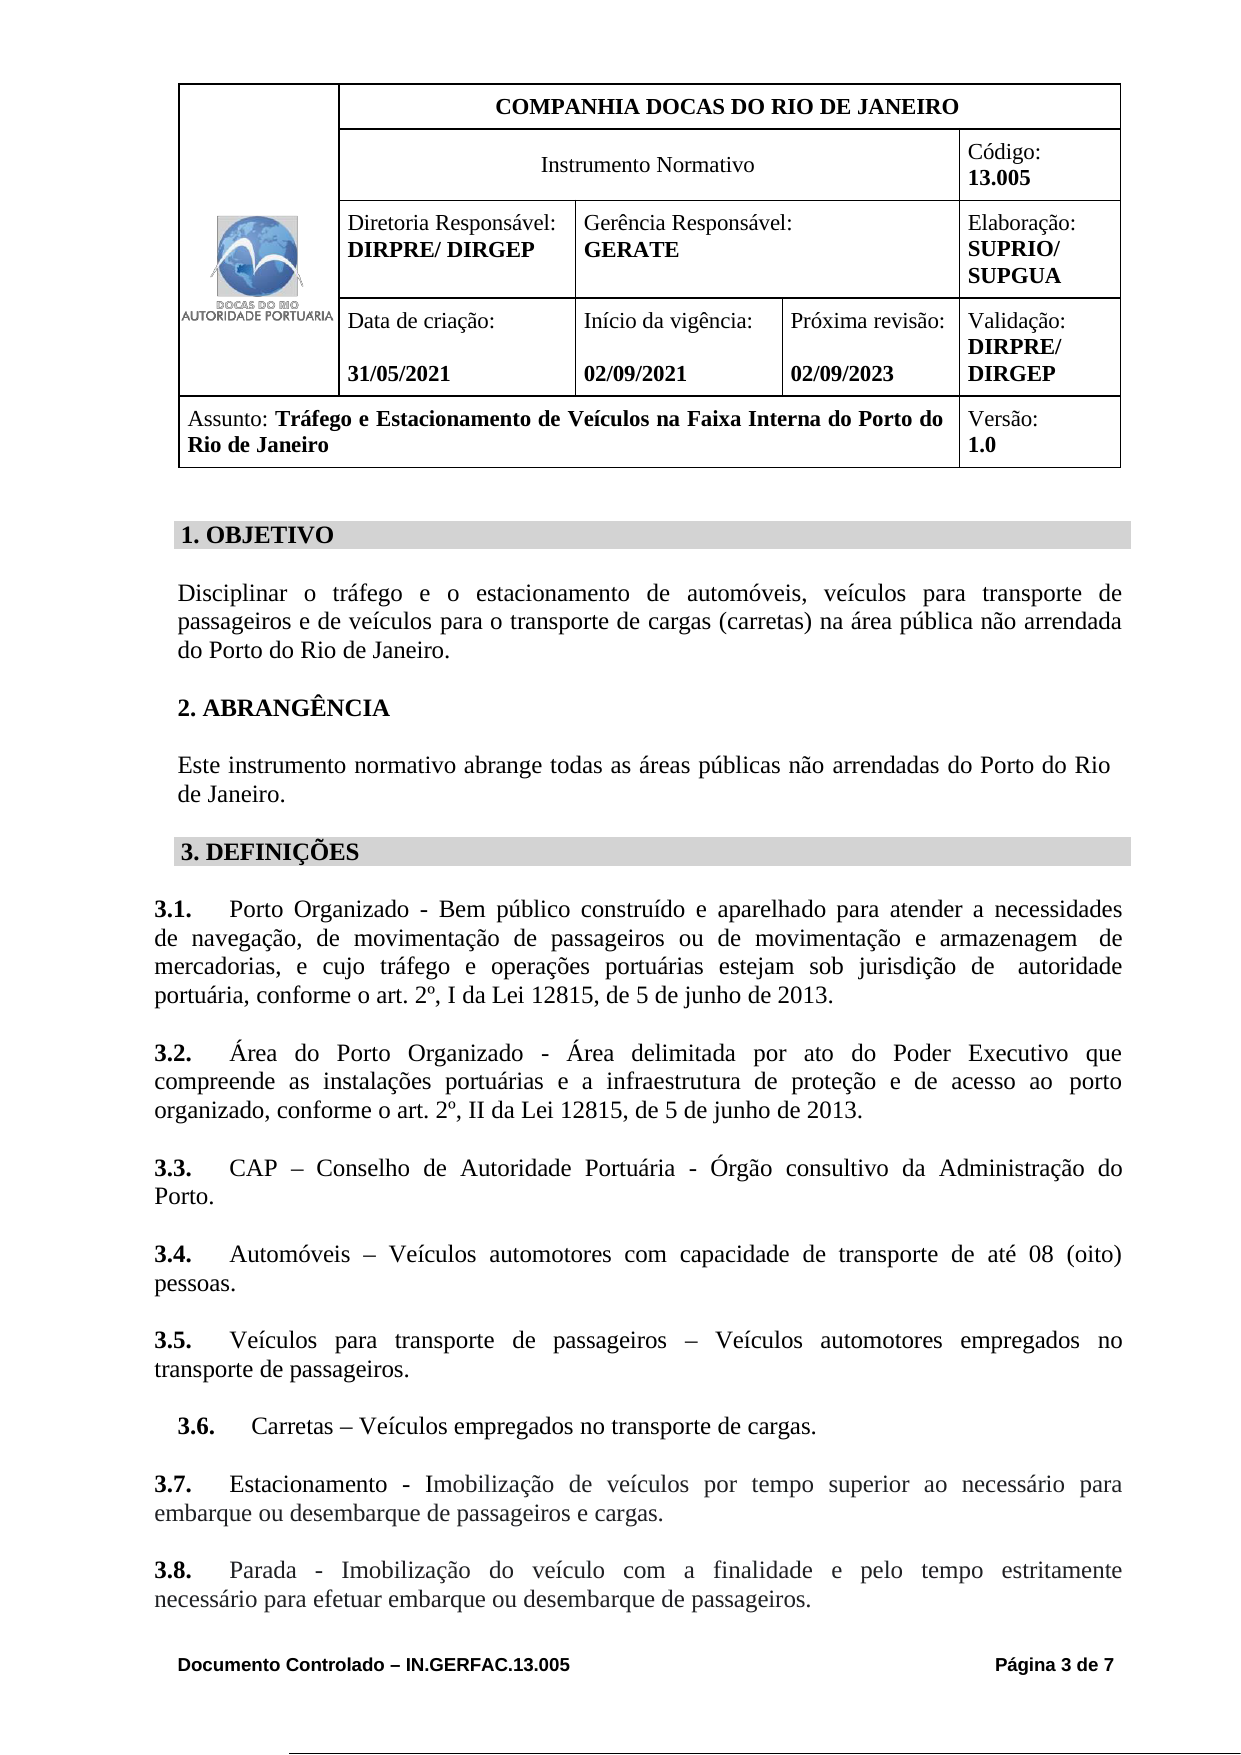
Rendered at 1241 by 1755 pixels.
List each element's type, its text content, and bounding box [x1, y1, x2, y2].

text Este instrumento normativo abrange todas as áreas públicas não arrendadas do Porto do Rio de Janeiro. [177, 750, 1122, 808]
list Parada - Imobilização do veículo com a finalidade e pelo tempo estritamente necessário para efetuar embarque ou desembarque de passageiros. [154, 1555, 1123, 1613]
list Veículos para transporte de passageiros – Veículos automotores empregados no transporte de passageiros. [154, 1325, 1123, 1383]
table_cell Próxima revisão: 02/09/2023 [783, 299, 959, 395]
table_cell Validação: DIRPRE/ DIRGEP [960, 299, 1120, 395]
table_header [180, 85, 338, 395]
list Automóveis – Veículos automotores com capacidade de transporte de até 08 (oito) pessoas. [154, 1239, 1123, 1296]
table_cell Início da vigência: 02/09/2021 [576, 299, 782, 395]
list CAP – Conselho de Autoridade Portuária - Órgão consultivo da Administração do Porto. [154, 1153, 1123, 1210]
table_cell Instrumento Normativo [340, 130, 959, 199]
table_cell Código: 13.005 [960, 130, 1120, 199]
table_cell Diretoria Responsável: DIRPRE/ DIRGEP [340, 201, 575, 297]
table_cell Elaboração: SUPRIO/ SUPGUA [960, 201, 1120, 297]
table_cell Assunto: Tráfego e Estacionamento de Veículos na Faixa Interna do Porto do Rio de Janeiro [180, 397, 959, 466]
text Disciplinar o tráfego e o estacionamento de automóveis, veículos para transporte de passageiros e de veículos para o transporte de cargas (carretas) na área pública não arrendada do Porto do Rio de Janeiro. [177, 578, 1123, 664]
list Estacionamento - Imobilização de veículos por tempo superior ao necessário para embarque ou desembarque de passageiros e cargas. [154, 1469, 1123, 1526]
table_cell Gerência Responsável: GERATE [576, 201, 959, 297]
table_cell Versão: 1.0 [960, 397, 1120, 466]
text 3. DEFINIÇÕES [174, 837, 1143, 866]
text 2. ABRANGÊNCIA [177, 693, 1125, 722]
text 1. OBJETIVO [174, 521, 1143, 549]
table_cell Data de criação: 31/05/2021 [340, 299, 575, 395]
table_header COMPANHIA DOCAS DO RIO DE JANEIRO [340, 85, 1120, 128]
list Área do Porto Organizado - Área delimitada por ato do Poder Executivo que compreende as instalações portuárias e a infraestrutura de proteção e de acesso ao porto organizado, conforme o art. 2º, II da Lei 12815, de 5 de junho de 2013. [154, 1038, 1123, 1124]
list Carretas – Veículos empregados no transporte de cargas. [177, 1411, 1143, 1440]
list Porto Organizado - Bem público construído e aparelhado para atender a necessidades de navegação, de movimentação de passageiros ou de movimentação e armazenagem de mercadorias, e cujo tráfego e operações portuárias estejam sob jurisdição de autoridade portuária, conforme o art. 2º, I da Lei 12815, de 5 de junho de 2013. [154, 894, 1122, 1009]
